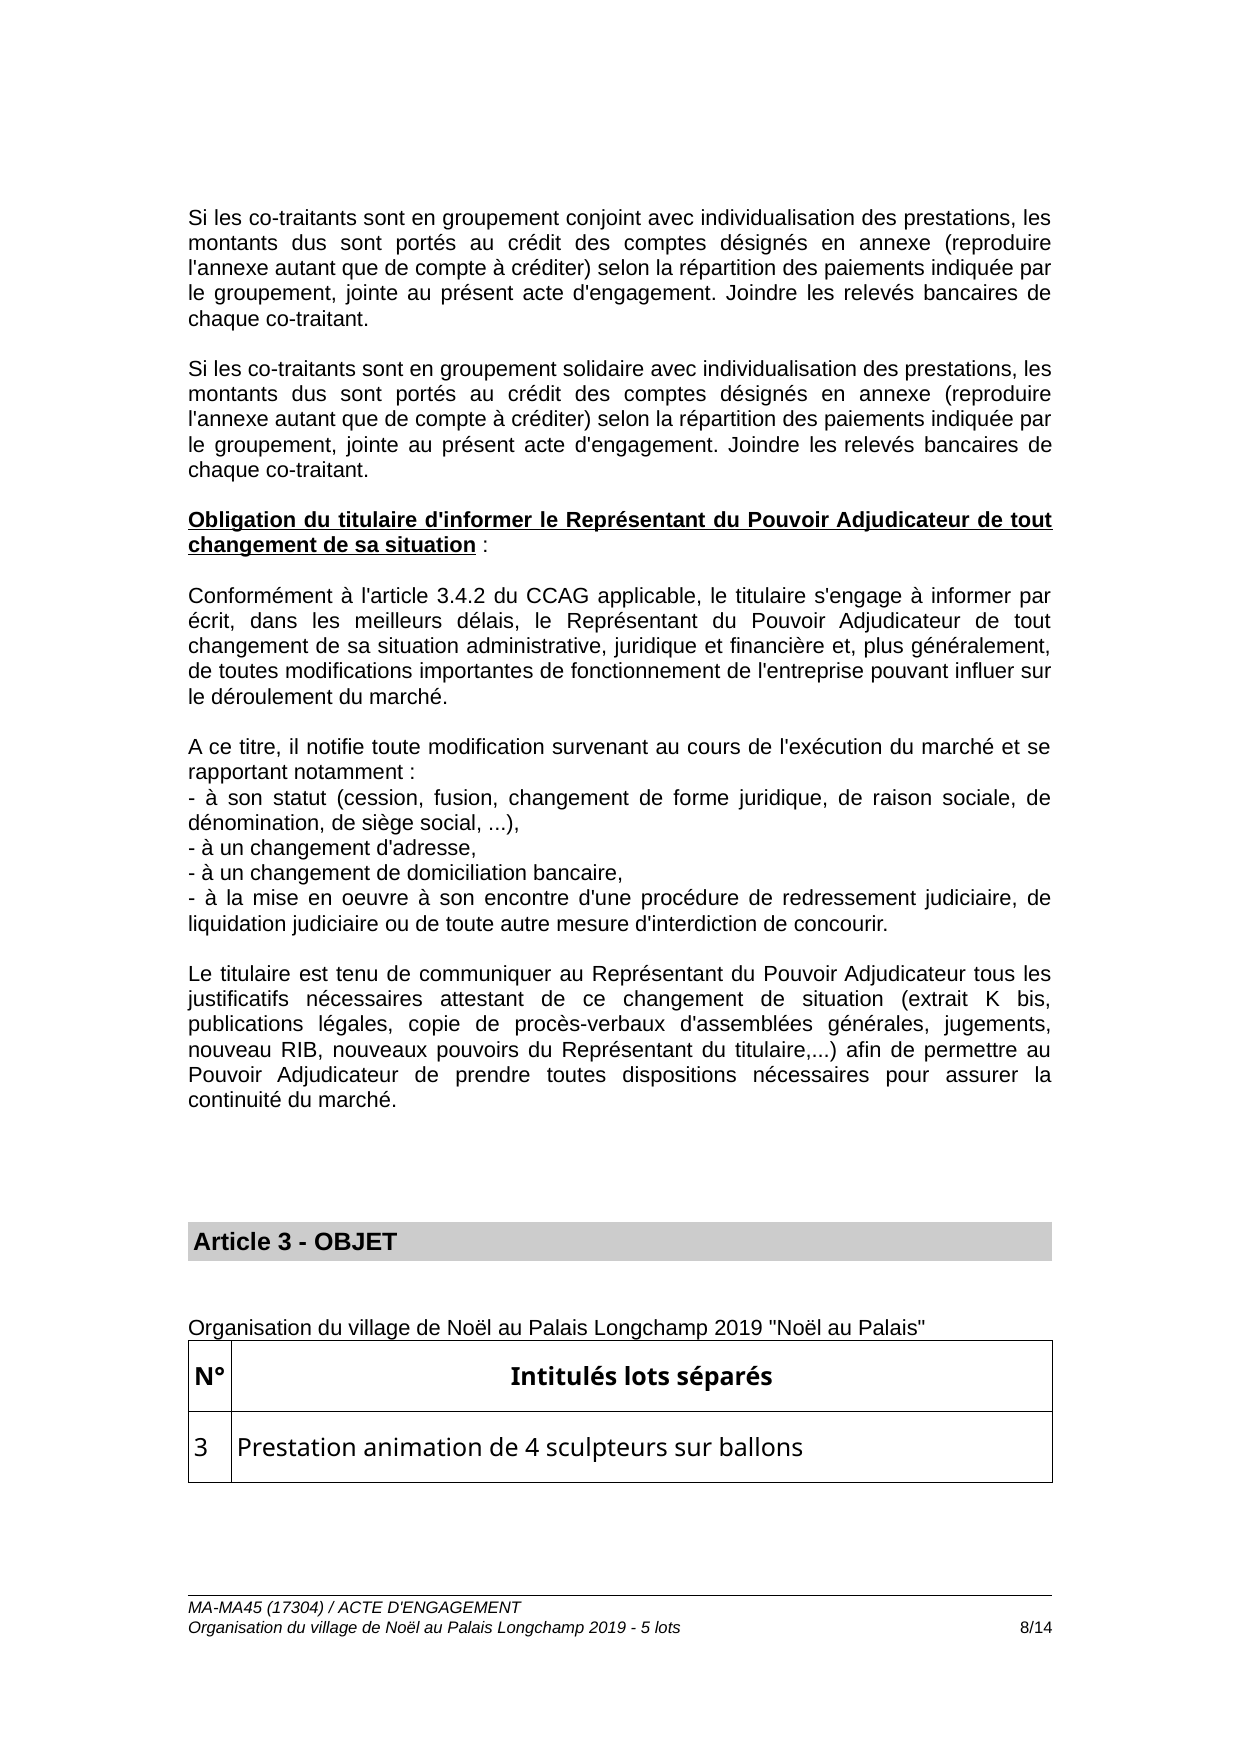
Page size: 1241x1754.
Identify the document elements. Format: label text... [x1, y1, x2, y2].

table_cell 3 [189, 1412, 231, 1482]
text Conformément à l'article 3.4.2 du CCAG applicable, le titulaire s'engage à informer par écrit, dans les meilleurs délais, le Représentant du Pouvoir Adjudicateur de tout changement de sa situation administrative, juridique et financière et, plus généralement, de toutes modifications importantes de fonctionnement de l'entreprise pouvant influer sur le déroulement du marché. [188, 583, 1052, 709]
text Si les co-traitants sont en groupement conjoint avec individualisation des prestations, les montants dus sont portés au crédit des comptes désignés en annexe (reproduire l'annexe autant que de compte à créditer) selon la répartition des paiements indiquée par le groupement, jointe au présent acte d'engagement. Joindre les relevés bancaires de chaque co-traitant. [188, 204, 1052, 331]
table_header Intitulés lots séparés [232, 1341, 1052, 1411]
subtitle OBJET [190, 1224, 1050, 1258]
table_header N° [189, 1341, 231, 1411]
table_cell Prestation animation de 4 sculpteurs sur ballons [232, 1412, 1052, 1482]
text - à un changement d'adresse, [188, 835, 1052, 860]
text Le titulaire est tenu de communiquer au Représentant du Pouvoir Adjudicateur tous les justificatifs nécessaires attestant de ce changement de situation (extrait K bis, publications légales, copie de procès-verbaux d'assemblées générales, jugements, nouveau RIB, nouveaux pouvoirs du Représentant du titulaire,...) afin de permettre au Pouvoir Adjudicateur de prendre toutes dispositions nécessaires pour assurer la continuité du marché. [188, 961, 1052, 1112]
text Si les co-traitants sont en groupement solidaire avec individualisation des prestations, les montants dus sont portés au crédit des comptes désignés en annexe (reproduire l'annexe autant que de compte à créditer) selon la répartition des paiements indiquée par le groupement, jointe au présent acte d'engagement. Joindre les relevés bancaires de chaque co-traitant. [188, 356, 1052, 482]
text - à la mise en oeuvre à son encontre d'une procédure de redressement judiciaire, de liquidation judiciaire ou de toute autre mesure d'interdiction de concourir. [188, 885, 1052, 936]
text - à un changement de domiciliation bancaire, [188, 860, 1052, 885]
text Obligation du titulaire d'informer le Représentant du Pouvoir Adjudicateur de tout [188, 507, 1052, 529]
text - à son statut (cession, fusion, changement de forme juridique, de raison sociale, de dénomination, de siège social, ...), [188, 784, 1052, 835]
text Organisation du village de Noël au Palais Longchamp 2019 "Noël au Palais" [188, 1315, 1052, 1340]
text A ce titre, il notifie toute modification survenant au cours de l'exécution du marché et se rapportant notamment : [188, 734, 1052, 784]
text changement de sa situation : [188, 530, 1052, 557]
